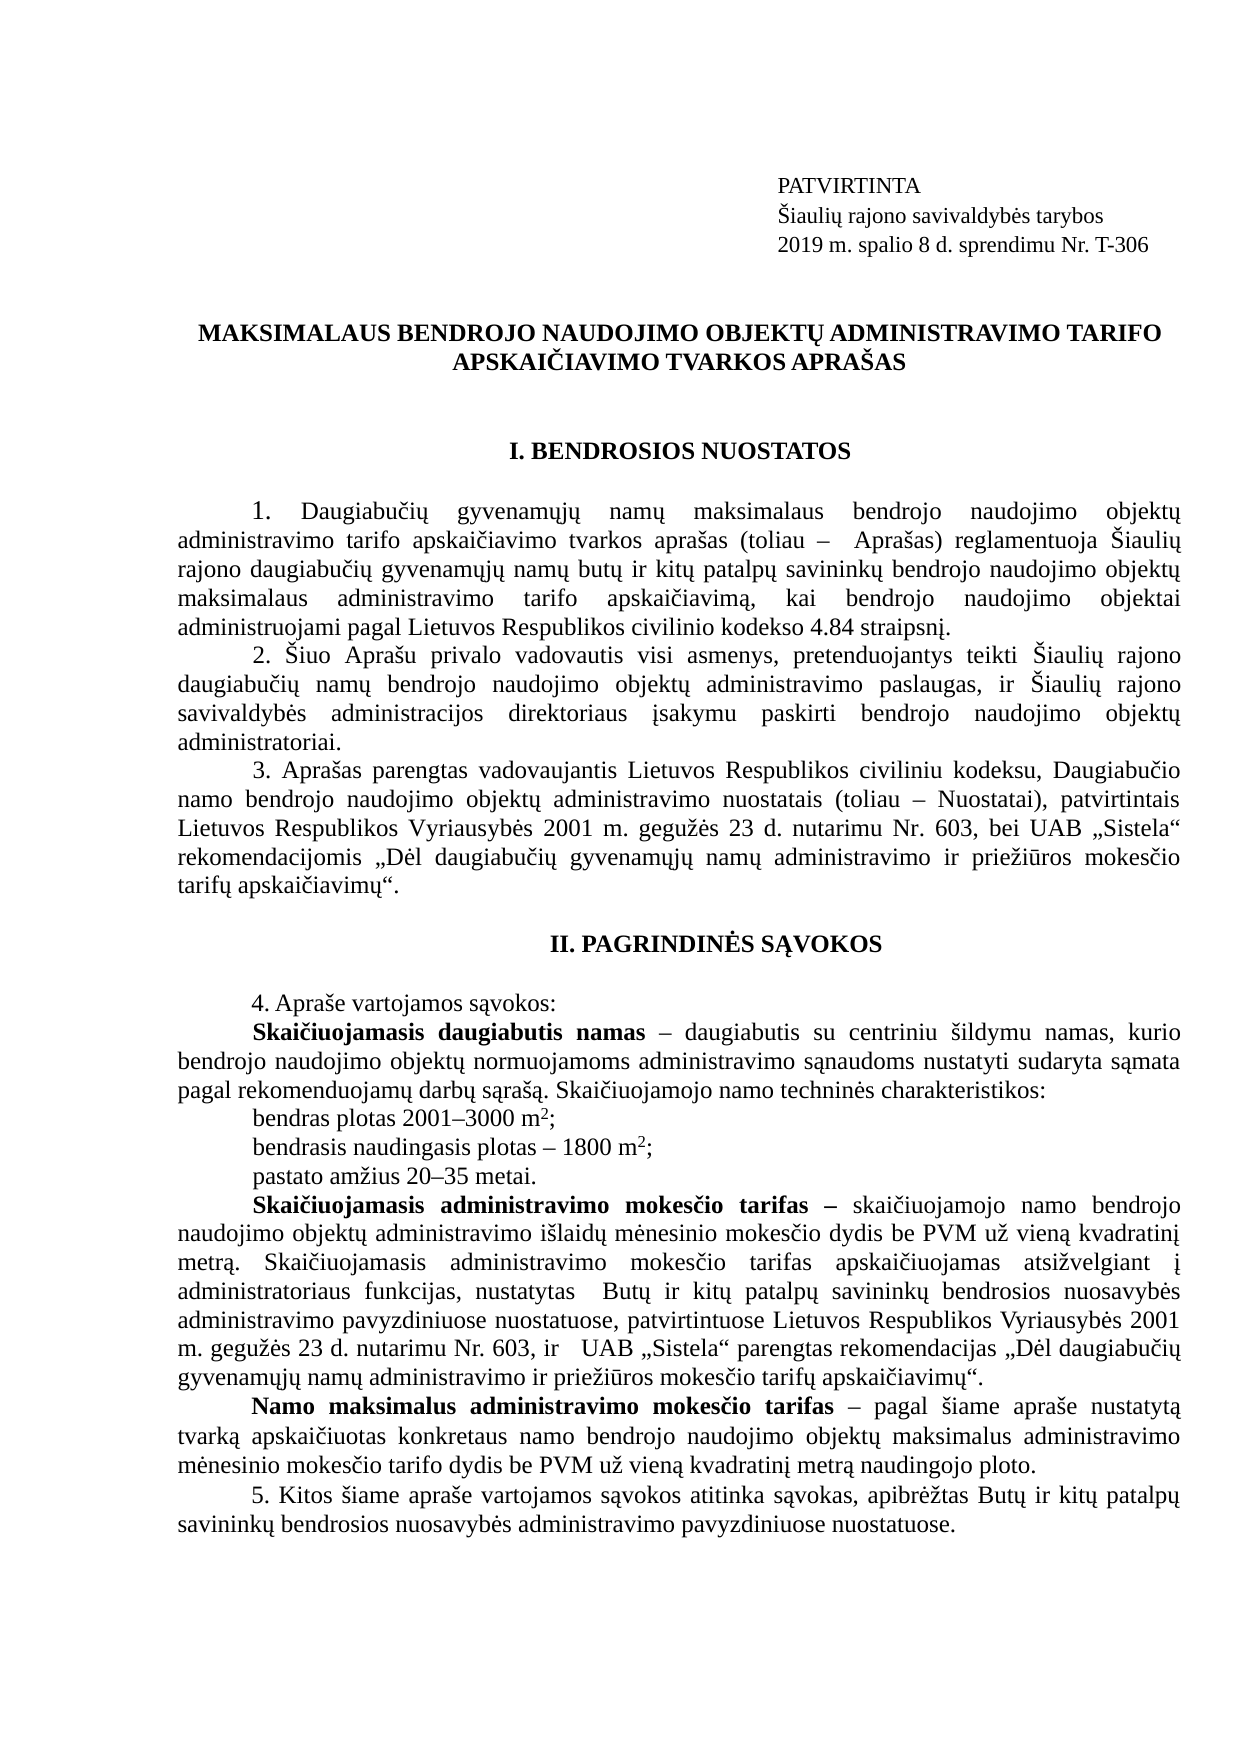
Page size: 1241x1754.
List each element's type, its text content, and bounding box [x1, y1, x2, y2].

text MAKSIMALAUS BENDROJO NAUDOJIMO OBJEKTŲ ADMINISTRAVIMO TARIFO APSKAIČIAVIMO TVARKOS APRAŠAS [177, 318, 1182, 377]
text I. BENDROSIOS NUOSTATOS [177, 436, 1182, 465]
text 2019 m. spalio 8 d. sprendimu Nr. T-306 [177, 229, 1181, 259]
text 3. Aprašas parengtas vadovaujantis Lietuvos Respublikos civiliniu kodeksu, Daugiabučio namo bendrojo naudojimo objektų administravimo nuostatais (toliau – Nuostatai), patvirtintais Lietuvos Respublikos Vyriausybės 2001 m. gegužės 23 d. nutarimu Nr. 603, bei UAB „Sistela“ rekomendacijomis „Dėl daugiabučių gyvenamųjų namų administravimo ir priežiūros mokesčio tarifų apskaičiavimų“. [177, 756, 1181, 899]
text 5. Kitos šiame apraše vartojamos sąvokos atitinka sąvokas, apibrėžtas Butų ir kitų patalpų savininkų bendrosios nuosavybės administravimo pavyzdiniuose nuostatuose. [177, 1479, 1181, 1538]
text Šiaulių rajono savivaldybės tarybos [177, 200, 1181, 229]
text Skaičiuojamasis administravimo mokesčio tarifas – skaičiuojamojo namo bendrojo naudojimo objektų administravimo išlaidų mėnesinio mokesčio dydis be PVM už vieną kvadratinį metrą. Skaičiuojamasis administravimo mokesčio tarifas apskaičiuojamas atsižvelgiant į administratoriaus funkcijas, nustatytas Butų ir kitų patalpų savininkų bendrosios nuosavybės administravimo pavyzdiniuose nuostatuose, patvirtintuose Lietuvos Respublikos Vyriausybės 2001 m. gegužės 23 d. nutarimu Nr. 603, ir UAB „Sistela“ parengtas rekomendacijas „Dėl daugiabučių gyvenamųjų namų administravimo ir priežiūros mokesčio tarifų apskaičiavimų“. [177, 1190, 1181, 1391]
text Namo maksimalus administravimo mokesčio tarifas – pagal šiame apraše nustatytą tvarką apskaičiuotas konkretaus namo bendrojo naudojimo objektų maksimalus administravimo mėnesinio mokesčio tarifo dydis be PVM už vieną kvadratinį metrą naudingojo ploto. [177, 1391, 1181, 1479]
text bendrasis naudingasis plotas – 1800 m2; [177, 1132, 1181, 1161]
text 1. Daugiabučių gyvenamųjų namų maksimalaus bendrojo naudojimo objektų administravimo tarifo apskaičiavimo tvarkos aprašas (toliau – Aprašas) reglamentuoja Šiaulių rajono daugiabučių gyvenamųjų namų butų ir kitų patalpų savininkų bendrojo naudojimo objektų maksimalaus administravimo tarifo apskaičiavimą, kai bendrojo naudojimo objektai administruojami pagal Lietuvos Respublikos civilinio kodekso 4.84 straipsnį. [177, 494, 1181, 641]
text 2. Šiuo Aprašu privalo vadovautis visi asmenys, pretenduojantys teikti Šiaulių rajono daugiabučių namų bendrojo naudojimo objektų administravimo paslaugas, ir Šiaulių rajono savivaldybės administracijos direktoriaus įsakymu paskirti bendrojo naudojimo objektų administratoriai. [177, 641, 1181, 756]
text PATVIRTINTA [177, 170, 1181, 200]
text 4. Apraše vartojamos sąvokos: [177, 988, 1181, 1017]
text Skaičiuojamasis daugiabutis namas – daugiabutis su centriniu šildymu namas, kurio bendrojo naudojimo objektų normuojamoms administravimo sąnaudoms nustatyti sudaryta sąmata pagal rekomenduojamų darbų sąrašą. Skaičiuojamojo namo techninės charakteristikos: [177, 1017, 1181, 1103]
text bendras plotas 2001–3000 m2; [177, 1103, 1181, 1132]
text II. PAGRINDINĖS SĄVOKOS [177, 929, 1182, 958]
text pastato amžius 20–35 metai. [177, 1161, 1181, 1190]
